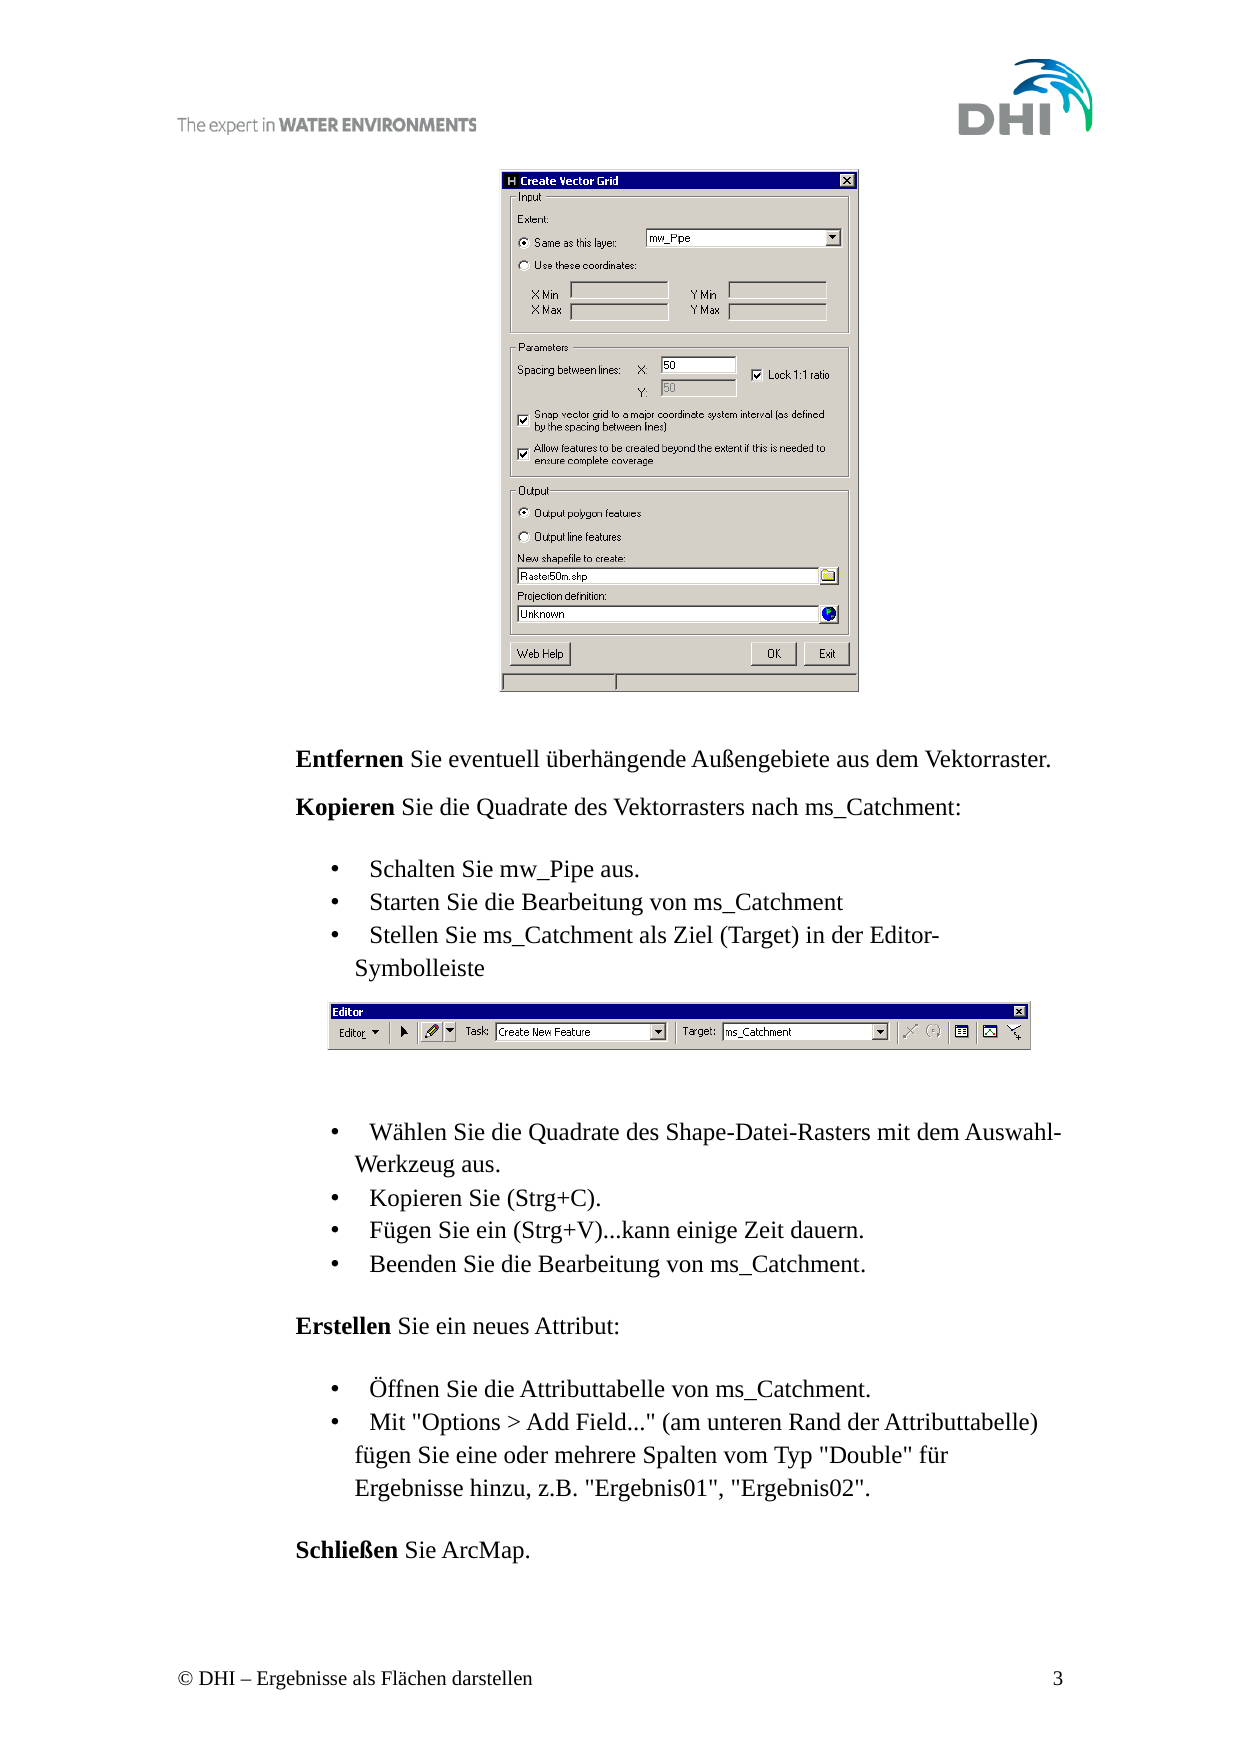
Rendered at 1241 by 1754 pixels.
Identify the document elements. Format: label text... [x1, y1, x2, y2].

picture [327, 1001, 1031, 1050]
picture [499, 169, 859, 692]
list Fügen Sie ein (Strg+V)...kann einige Zeit dauern. [339, 1216, 1063, 1244]
list Beenden Sie die Bearbeitung von ms_Catchment. [339, 1249, 1063, 1277]
text Entfernen Sie eventuell überhängende Außengebiete aus dem Vektorraster. [295, 744, 1063, 772]
list Starten Sie die Bearbeitung von ms_Catchment [339, 887, 1063, 916]
text Kopieren Sie die Quadrate des Vektorrasters nach ms_Catchment: [295, 792, 1063, 820]
picture [958, 59, 1093, 135]
text Erstellen Sie ein neues Attribut: [295, 1311, 1063, 1340]
list Kopieren Sie (Strg+C). [339, 1183, 1063, 1211]
list Öffnen Sie die Attributtabelle von ms_Catchment. [339, 1374, 1063, 1402]
list Mit "Options > Add Field..." (am unteren Rand der Attributtabelle) fügen Sie eine oder mehrere Spalten vom Typ "Double" für Ergebnisse hinzu, z.B. "Ergebnis01", "Ergebnis02". [339, 1407, 1063, 1502]
list Stellen Sie ms_Catchment als Ziel (Target) in der Editor-Symbolleiste [339, 920, 1063, 982]
list Schalten Sie mw_Pipe aus. [339, 854, 1063, 883]
text Schließen Sie ArcMap. [295, 1535, 1063, 1564]
list Wählen Sie die Quadrate des Shape-Datei-Rasters mit dem Auswahl-Werkzeug aus. [339, 1117, 1063, 1178]
picture [177, 117, 477, 135]
